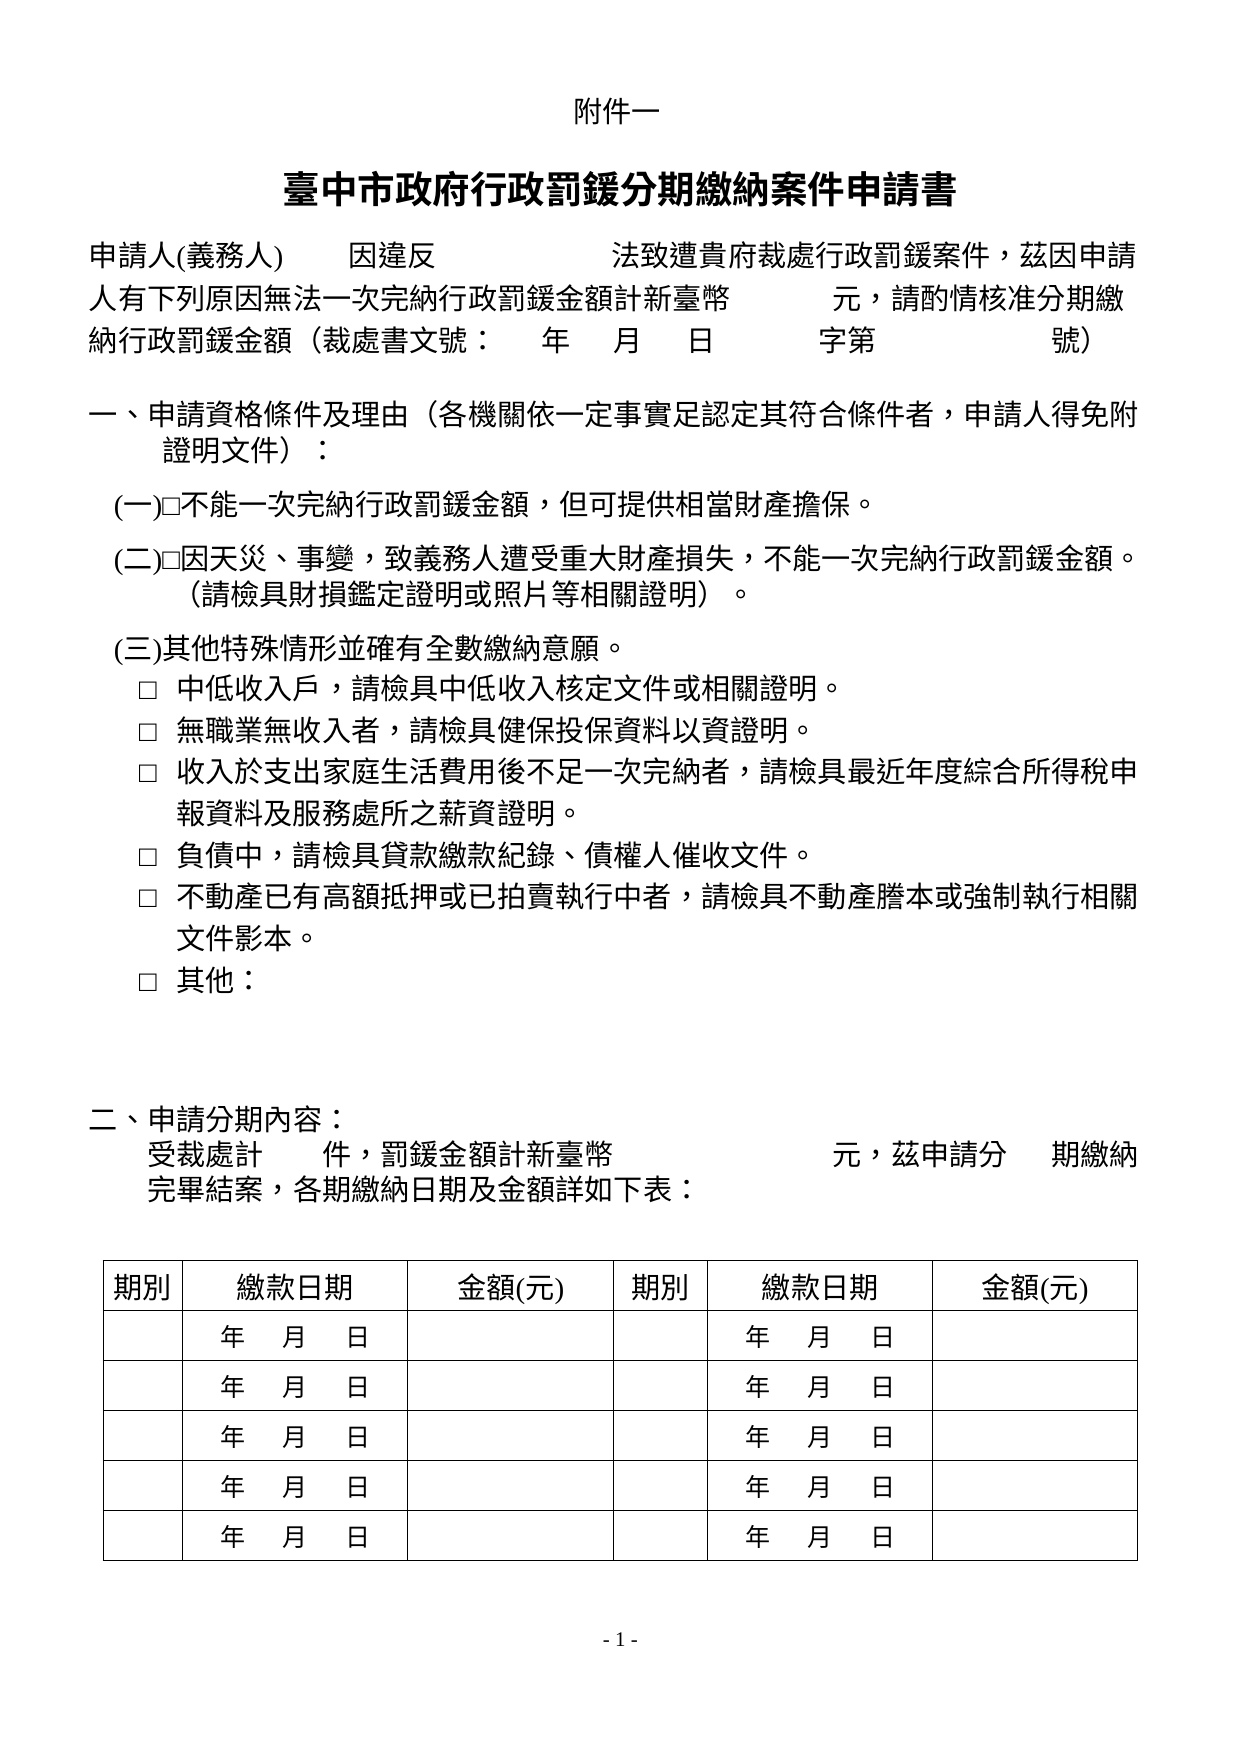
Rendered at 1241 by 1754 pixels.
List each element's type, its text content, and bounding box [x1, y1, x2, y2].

table_cell 年 月 日 [708, 1411, 932, 1460]
table_header 繳款日期 [708, 1261, 932, 1310]
table_header 金額(元) [933, 1261, 1137, 1310]
table_cell [408, 1311, 613, 1360]
table_header 金額(元) [408, 1261, 613, 1310]
table_cell 年 月 日 [183, 1311, 407, 1360]
table_cell [408, 1511, 613, 1560]
table_cell [408, 1461, 613, 1510]
table_cell [614, 1511, 707, 1560]
table_cell 年 月 日 [708, 1361, 932, 1410]
list 中低收入戶，請檢具中低收入核定文件或相關證明。 [139, 666, 1152, 708]
text 申請人(義務人) 因違反 法致遭貴府裁處行政罰鍰案件，茲因申請人有下列原因無法一次完納行政罰鍰金額計新臺幣 元，請酌情核准分期繳納行政罰鍰金額（裁處書文號： 年 月 日 字第 號） [89, 233, 1152, 360]
text 一、申請資格條件及理由（各機關依一定事實足認定其符合條件者，申請人得免附證明文件）： [89, 397, 1152, 468]
table_cell [933, 1361, 1137, 1410]
table_cell 年 月 日 [183, 1511, 407, 1560]
table_cell 年 月 日 [183, 1361, 407, 1410]
table_cell 年 月 日 [708, 1511, 932, 1560]
table_cell [933, 1411, 1137, 1460]
table_cell [104, 1511, 182, 1560]
list 無職業無收入者，請檢具健保投保資料以資證明。 [139, 708, 1152, 749]
text (三)其他特殊情形並確有全數繳納意願。 [114, 631, 1152, 666]
text 二、申請分期內容： 受裁處計 件，罰鍰金額計新臺幣 元，茲申請分 期繳納完畢結案，各期繳納日期及金額詳如下表： [89, 1102, 1152, 1208]
table_cell [408, 1411, 613, 1460]
list 不動產已有高額抵押或已拍賣執行中者，請檢具不動產謄本或強制執行相關文件影本。 [139, 874, 1152, 958]
table_cell [104, 1411, 182, 1460]
list 其他： [139, 958, 1152, 999]
list 收入於支出家庭生活費用後不足一次完納者，請檢具最近年度綜合所得稅申報資料及服務處所之薪資證明。 [139, 749, 1152, 833]
table_cell 年 月 日 [708, 1311, 932, 1360]
table_header 期別 [104, 1261, 182, 1310]
list 負債中，請檢具貸款繳款紀錄、債權人催收文件。 [139, 833, 1152, 874]
table_cell [933, 1511, 1137, 1560]
table_cell [104, 1361, 182, 1410]
table_cell [614, 1461, 707, 1510]
table_cell 年 月 日 [708, 1461, 932, 1510]
table_cell [104, 1311, 182, 1360]
table_header 繳款日期 [183, 1261, 407, 1310]
text 臺中市政府行政罰鍰分期繳納案件申請書 [89, 160, 1152, 214]
table_cell [408, 1361, 613, 1410]
table_header 期別 [614, 1261, 707, 1310]
text (二)□因天災、事變，致義務人遭受重大財產損失，不能一次完納行政罰鍰金額。（請檢具財損鑑定證明或照片等相關證明）。 [114, 541, 1152, 612]
table_cell 年 月 日 [183, 1461, 407, 1510]
table_cell [614, 1311, 707, 1360]
text (一)□不能一次完納行政罰鍰金額，但可提供相當財產擔保。 [114, 487, 1152, 522]
table_cell [933, 1461, 1137, 1510]
table_cell [614, 1361, 707, 1410]
table_cell 年 月 日 [183, 1411, 407, 1460]
table_cell [933, 1311, 1137, 1360]
table_cell [104, 1461, 182, 1510]
table_cell [614, 1411, 707, 1460]
